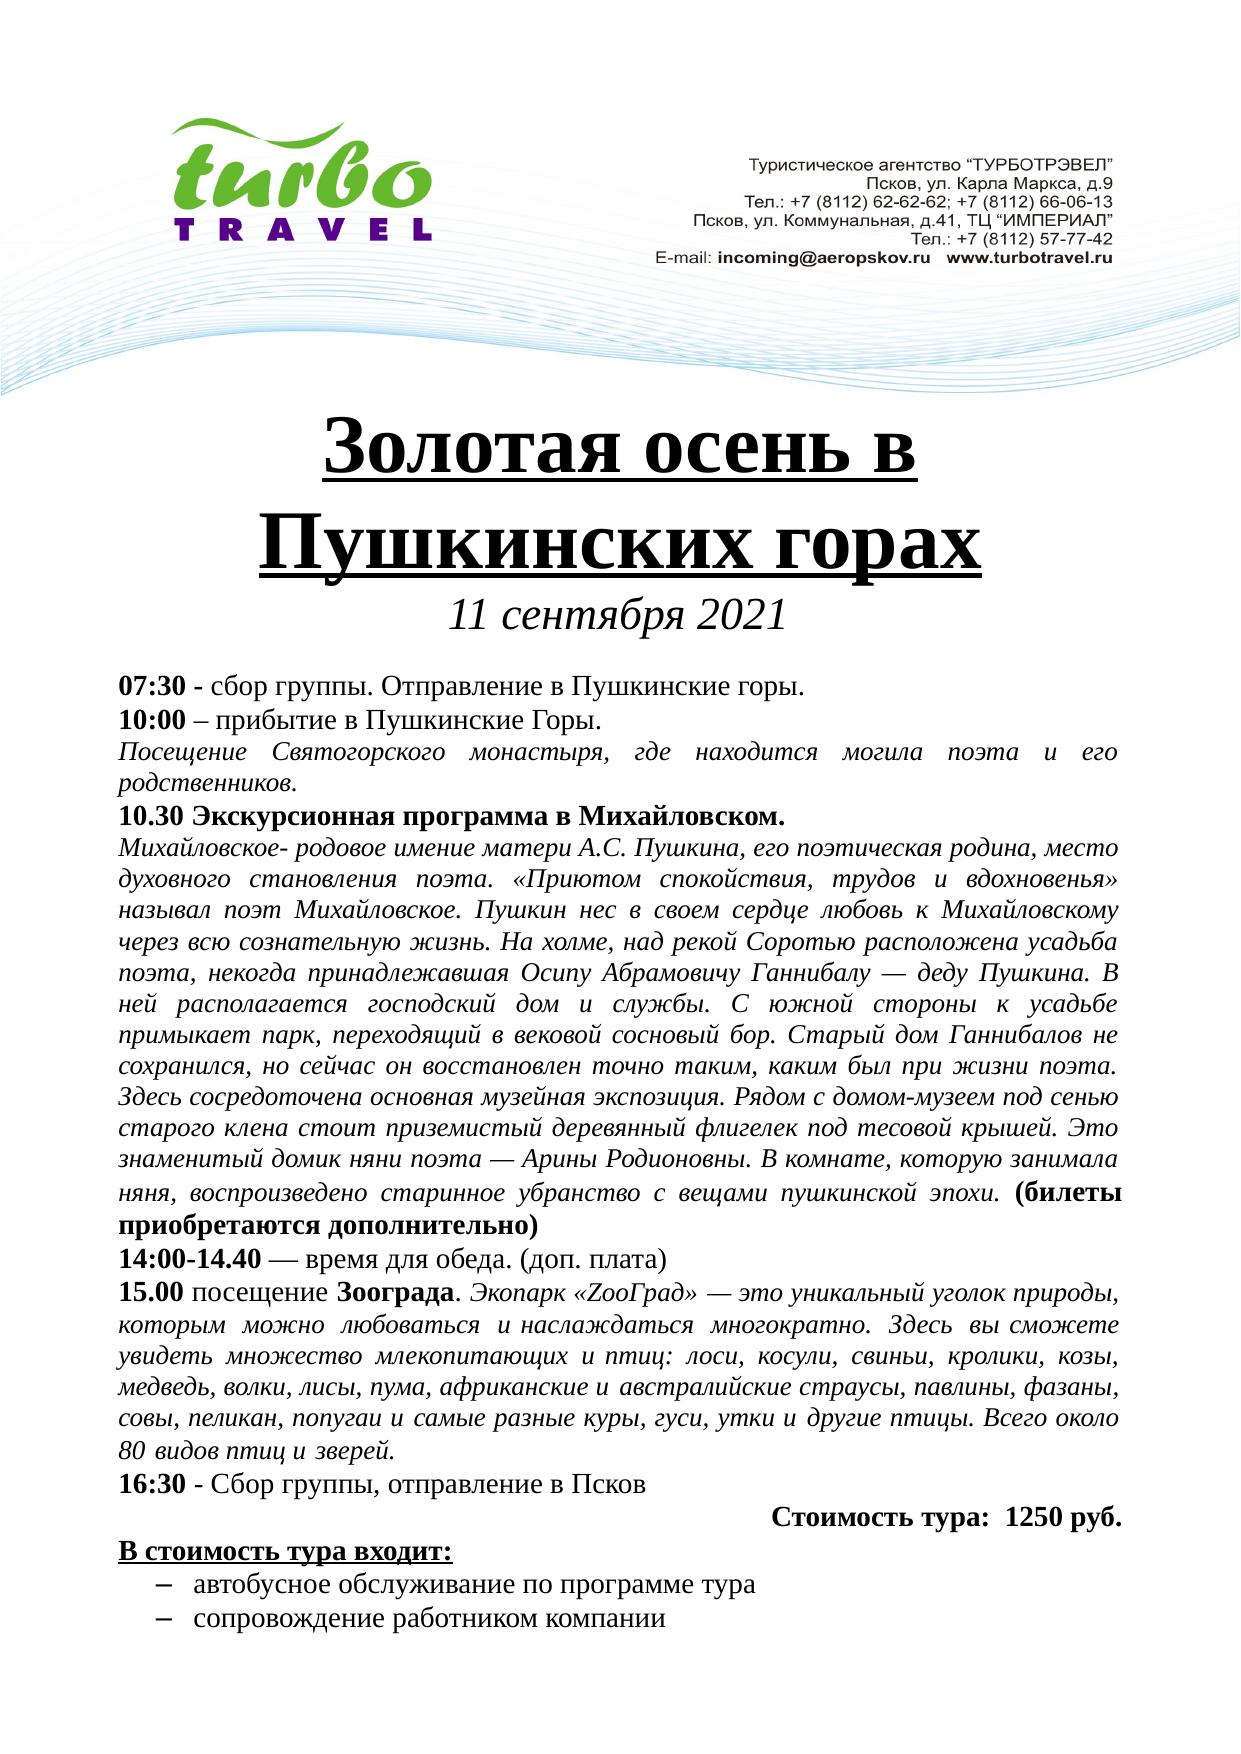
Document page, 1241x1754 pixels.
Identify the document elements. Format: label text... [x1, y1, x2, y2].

list автобусное обслуживание по программе тура [156, 1567, 1122, 1600]
text В стоимость тура входит: [118, 1533, 1122, 1567]
text Посещение Святогорского монастыря, где находится могила поэта и его родственников. [118, 735, 1122, 798]
picture [0, 118, 1240, 396]
text 11 сентября 2021 [118, 587, 1122, 639]
text 15.00 посещение Зоограда. Экопарк «ZооГрад» — это уникальный уголок природы, которым можно любоваться и наслаждаться многократно. Здесь вы сможете увидеть множество млекопитающих и птиц: лоси, косули, свиньи, кролики, козы, медведь, волки, лисы, пума, африканские и австралийские страусы, павлины, фазаны, совы, пеликан, попугаи и самые разные куры, гуси, утки и другие птицы. Всего около 80 видов птиц и зверей. [118, 1274, 1122, 1466]
text 14:00-14.40 — время для обеда. (доп. плата) [118, 1241, 1122, 1274]
text Золотая осень в Пушкинских горах [118, 396, 1122, 587]
text Михайловское- родовое имение матери А.С. Пушкина, его поэтическая родина, место духовного становления поэта. «Приютом спокойствия, трудов и вдохновенья» называл поэт Михайловское. Пушкин нес в своем сердце любовь к Михайловскому через всю сознательную жизнь. На холме, над рекой Соротью расположена усадьба поэта, некогда принадлежавшая Осипу Абрамовичу Ганнибалу — деду Пушкина. В ней располагается господский дом и службы. С южной стороны к усадьбе примыкает парк, переходящий в вековой сосновый бор. Старый дом Ганнибалов не сохранился, но сейчас он восстановлен точно таким, каким был при жизни поэта. Здесь сосредоточена основная музейная экспозиция. Рядом с домом-музеем под сенью старого клена стоит приземистый деревянный флигелек под тесовой крышей. Это знаменитый домик няни поэта — Арины Родионовны. В комнате, которую занимала няня, воспроизведено старинное убранство с вещами пушкинской эпохи. (билеты приобретаются дополнительно) [118, 831, 1122, 1241]
list сопровождение работником компании [156, 1600, 1122, 1634]
text 16:30 - Сбор группы, отправление в Псков [118, 1466, 1122, 1499]
text 07:30 - сбор группы. Отправление в Пушкинские горы. [118, 668, 1122, 702]
text Стоимость тура: 1250 руб. [118, 1499, 1122, 1533]
text 10:00 – прибытие в Пушкинские Горы. [118, 702, 1122, 735]
text 10.30 Экскурсионная программа в Михайловском. [118, 798, 1122, 831]
